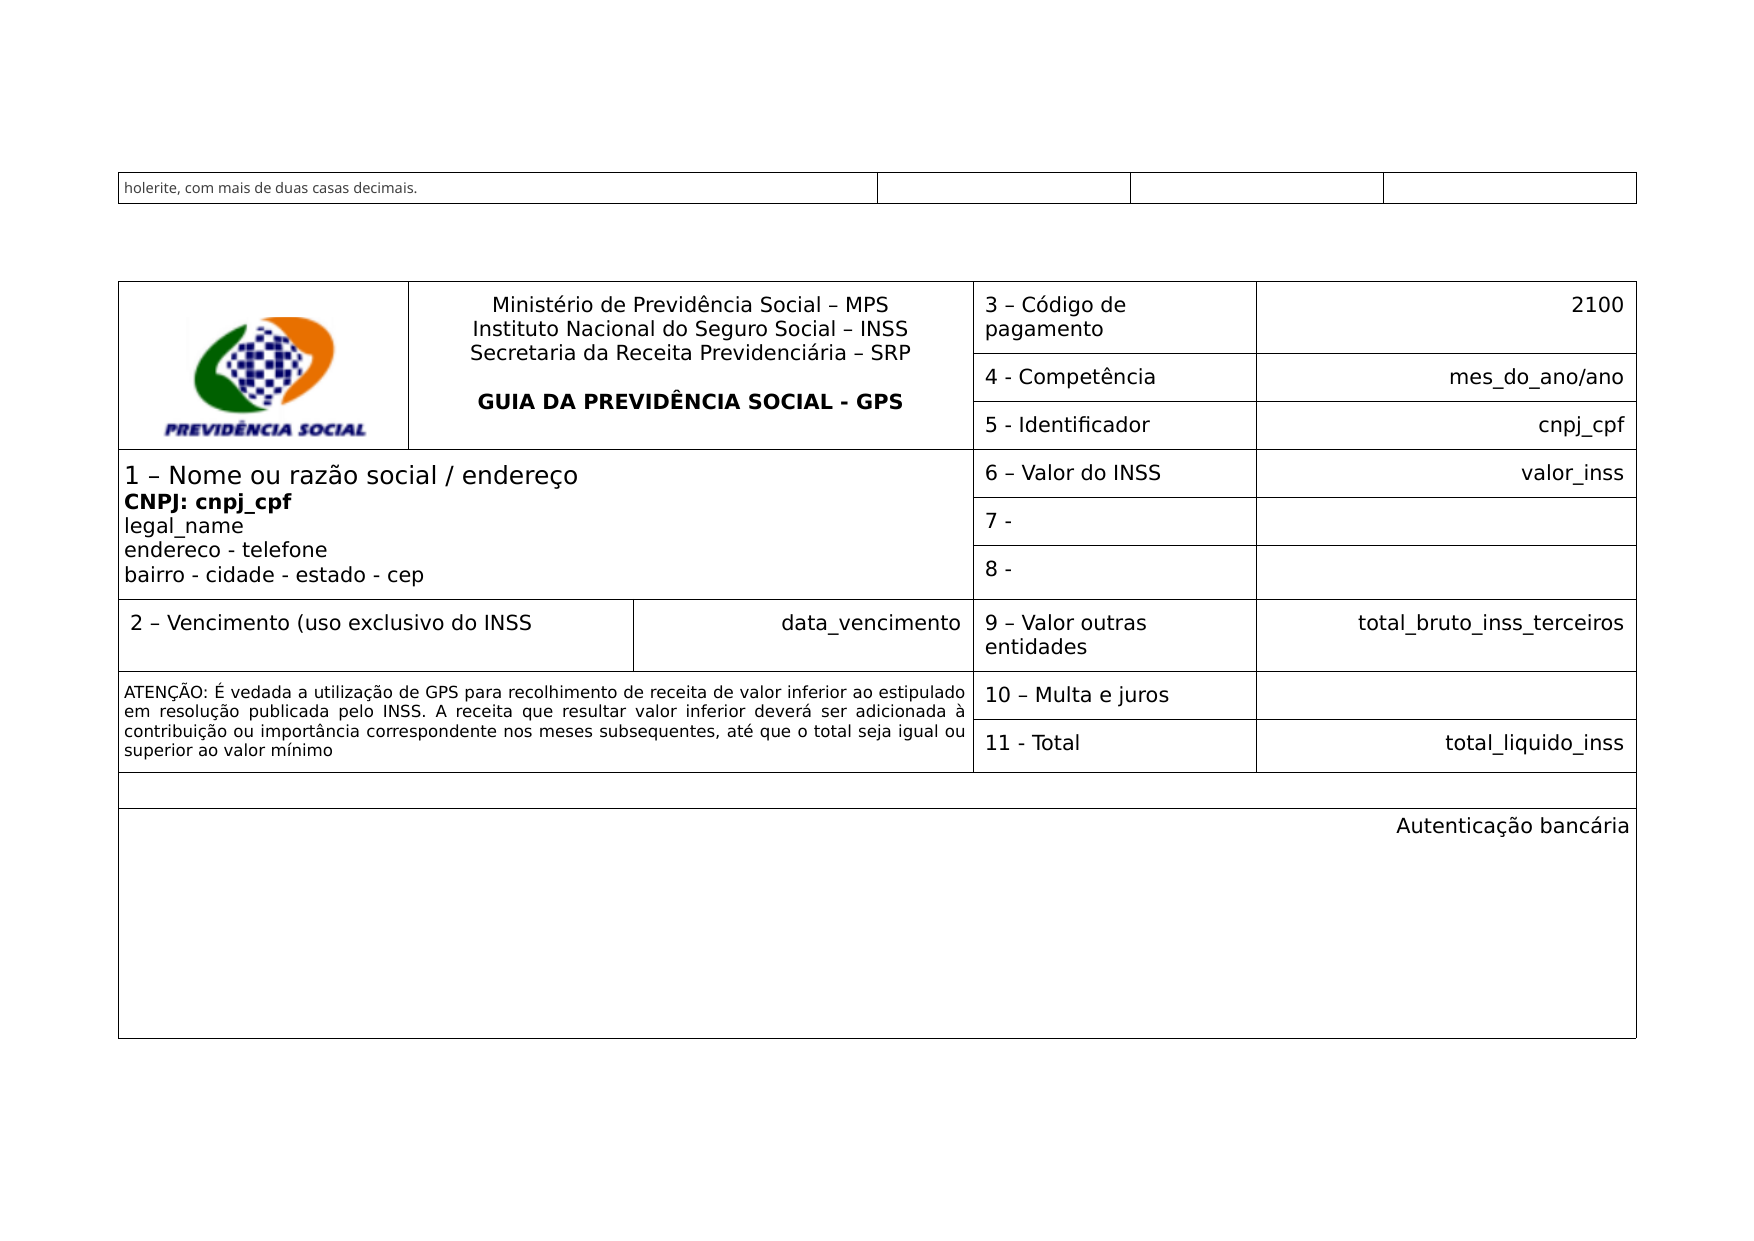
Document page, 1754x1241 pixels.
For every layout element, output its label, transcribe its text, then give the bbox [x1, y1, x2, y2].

table_cell 7 - [974, 498, 1256, 545]
table_cell [1257, 672, 1636, 719]
table_cell 6 – Valor do INSS [974, 450, 1256, 497]
table_cell cnpj_cpf [1257, 402, 1636, 449]
table_cell [119, 773, 1636, 808]
table_header 2100 [1257, 282, 1636, 353]
table_cell [1257, 546, 1636, 599]
table_cell valor_inss [1257, 450, 1636, 497]
table_cell [1384, 173, 1636, 203]
table_cell 5 - Identificador [974, 402, 1256, 449]
table_cell 8 - [974, 546, 1256, 599]
table_cell 11 - Total [974, 720, 1256, 772]
table_header [119, 282, 408, 449]
table_cell [1257, 498, 1636, 545]
picture [155, 317, 371, 441]
table_cell [878, 173, 1130, 203]
table_cell ATENÇÃO: É vedada a utilização de GPS para recolhimento de receita de valor inferior ao estipulado em resolução publicada pelo INSS. A receita que resultar valor inferior deverá ser adicionada à contribuição ou importância correspondente nos meses subsequentes, até que o total seja igual ou superior ao valor mínimo [119, 672, 973, 772]
table_cell [1131, 173, 1383, 203]
table_cell 1 – Nome ou razão social / endereço CNPJ: cnpj_cpf legal_name endereco - telefone bairro - cidade - estado - cep [119, 450, 973, 599]
table_header Ministério de Previdência Social – MPS Instituto Nacional do Seguro Social – INSS Secretaria da Receita Previdenciária – SRP GUIA DA PREVIDÊNCIA SOCIAL - GPS [409, 282, 973, 449]
table_cell 9 – Valor outras entidades [974, 600, 1256, 671]
table_cell 10 – Multa e juros [974, 672, 1256, 719]
table_cell total_liquido_inss [1257, 720, 1636, 772]
table_cell holerite, com mais de duas casas decimais. [119, 173, 877, 203]
table_cell Autenticação bancária [119, 809, 1636, 1038]
table_cell mes_do_ano/ano [1257, 354, 1636, 401]
table_cell data_vencimento [634, 600, 973, 671]
table_cell 2 – Vencimento (uso exclusivo do INSS [119, 600, 633, 671]
table_header 3 – Código de pagamento [974, 282, 1256, 353]
table_cell total_bruto_inss_terceiros [1257, 600, 1636, 671]
table_cell 4 - Competência [974, 354, 1256, 401]
